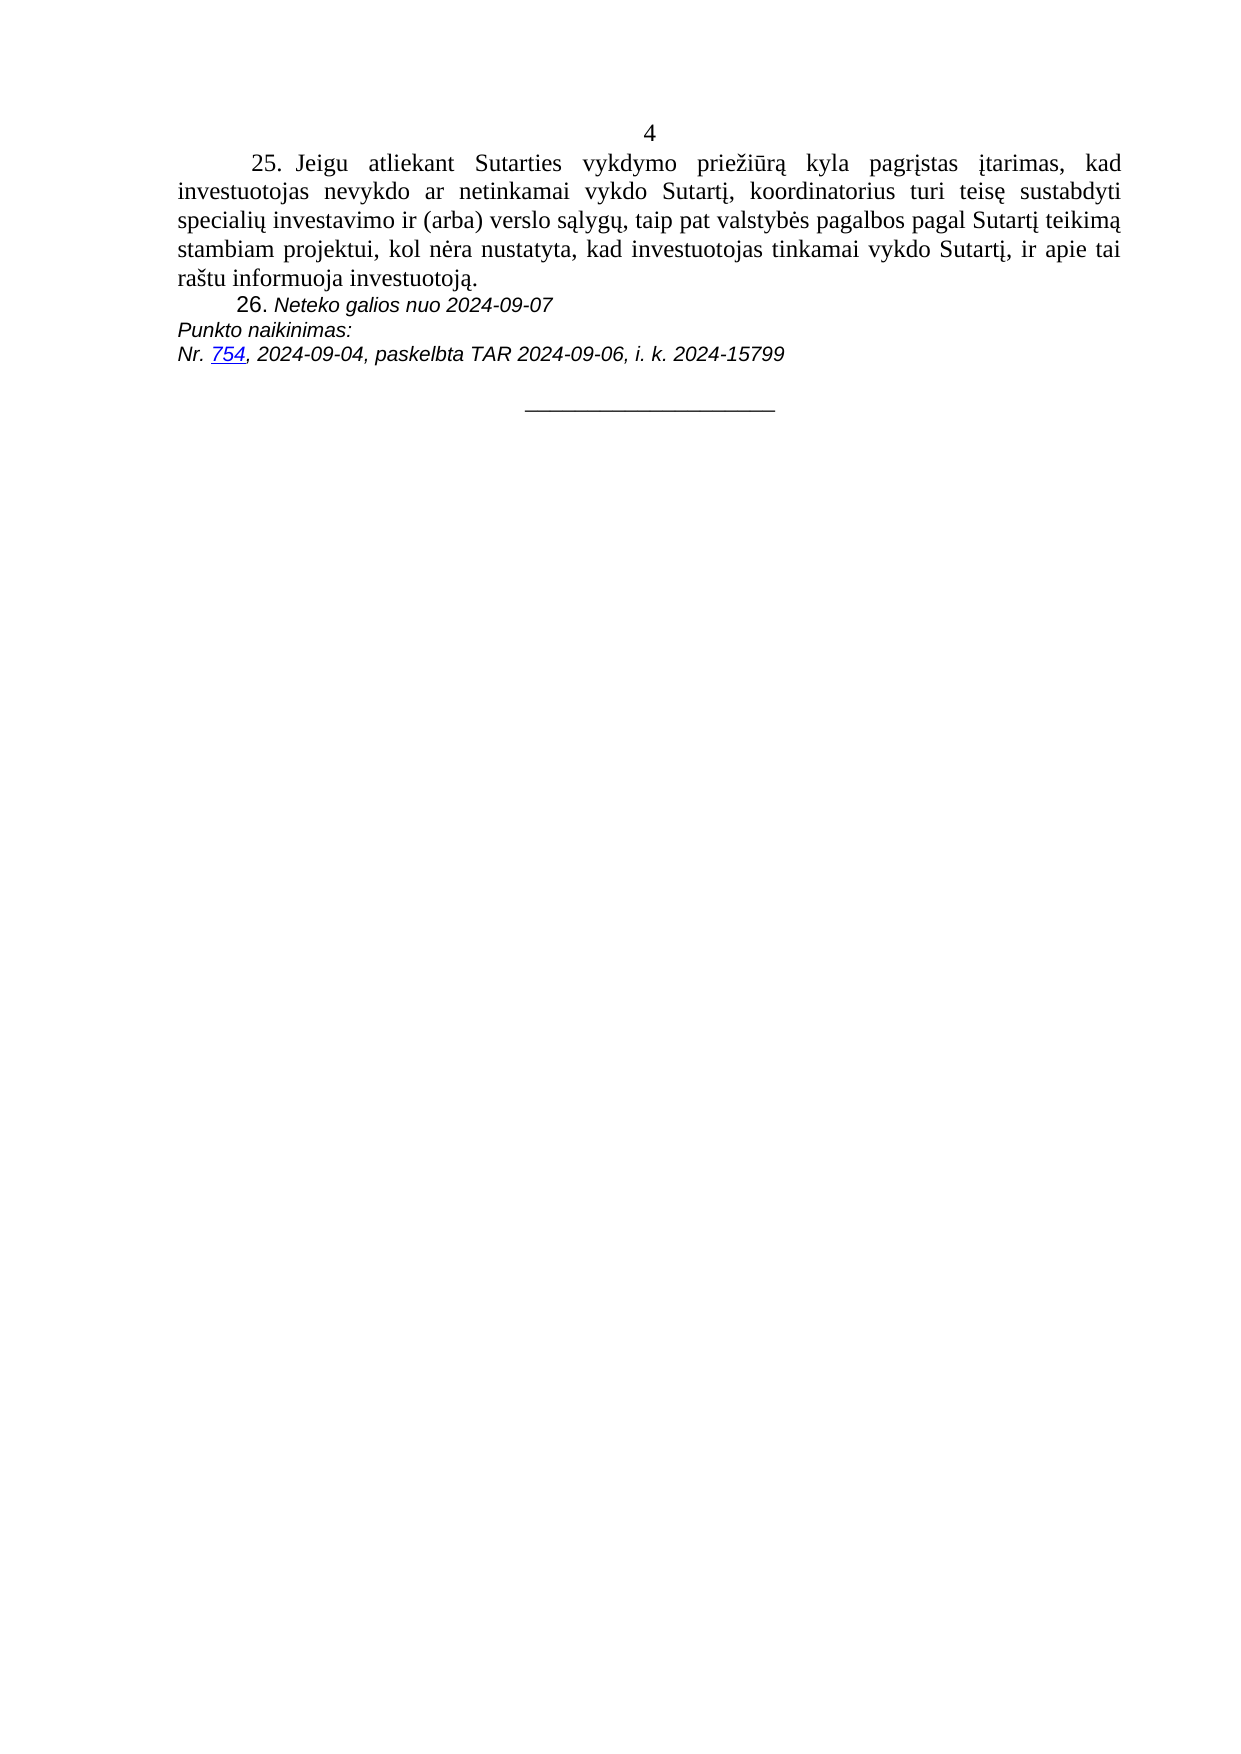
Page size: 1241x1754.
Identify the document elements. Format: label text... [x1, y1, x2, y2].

text 26. Neteko galios nuo 2024-09-07 [177, 291, 1122, 318]
text Punkto naikinimas: [177, 318, 1122, 342]
text 25. Jeigu atliekant Sutarties vykdymo priežiūrą kyla pagrįstas įtarimas, kad investuotojas nevykdo ar netinkamai vykdo Sutartį, koordinatorius turi teisę sustabdyti specialių investavimo ir (arba) verslo sąlygų, taip pat valstybės pagalbos pagal Sutartį teikimą stambiam projektui, kol nėra nustatyta, kad investuotojas tinkamai vykdo Sutartį, ir apie tai raštu informuoja investuotoją. [177, 148, 1122, 291]
text –––––––––––––––––––– [177, 394, 1122, 423]
text Nr. 754, 2024-09-04, paskelbta TAR 2024-09-06, i. k. 2024-15799 [177, 342, 1122, 366]
